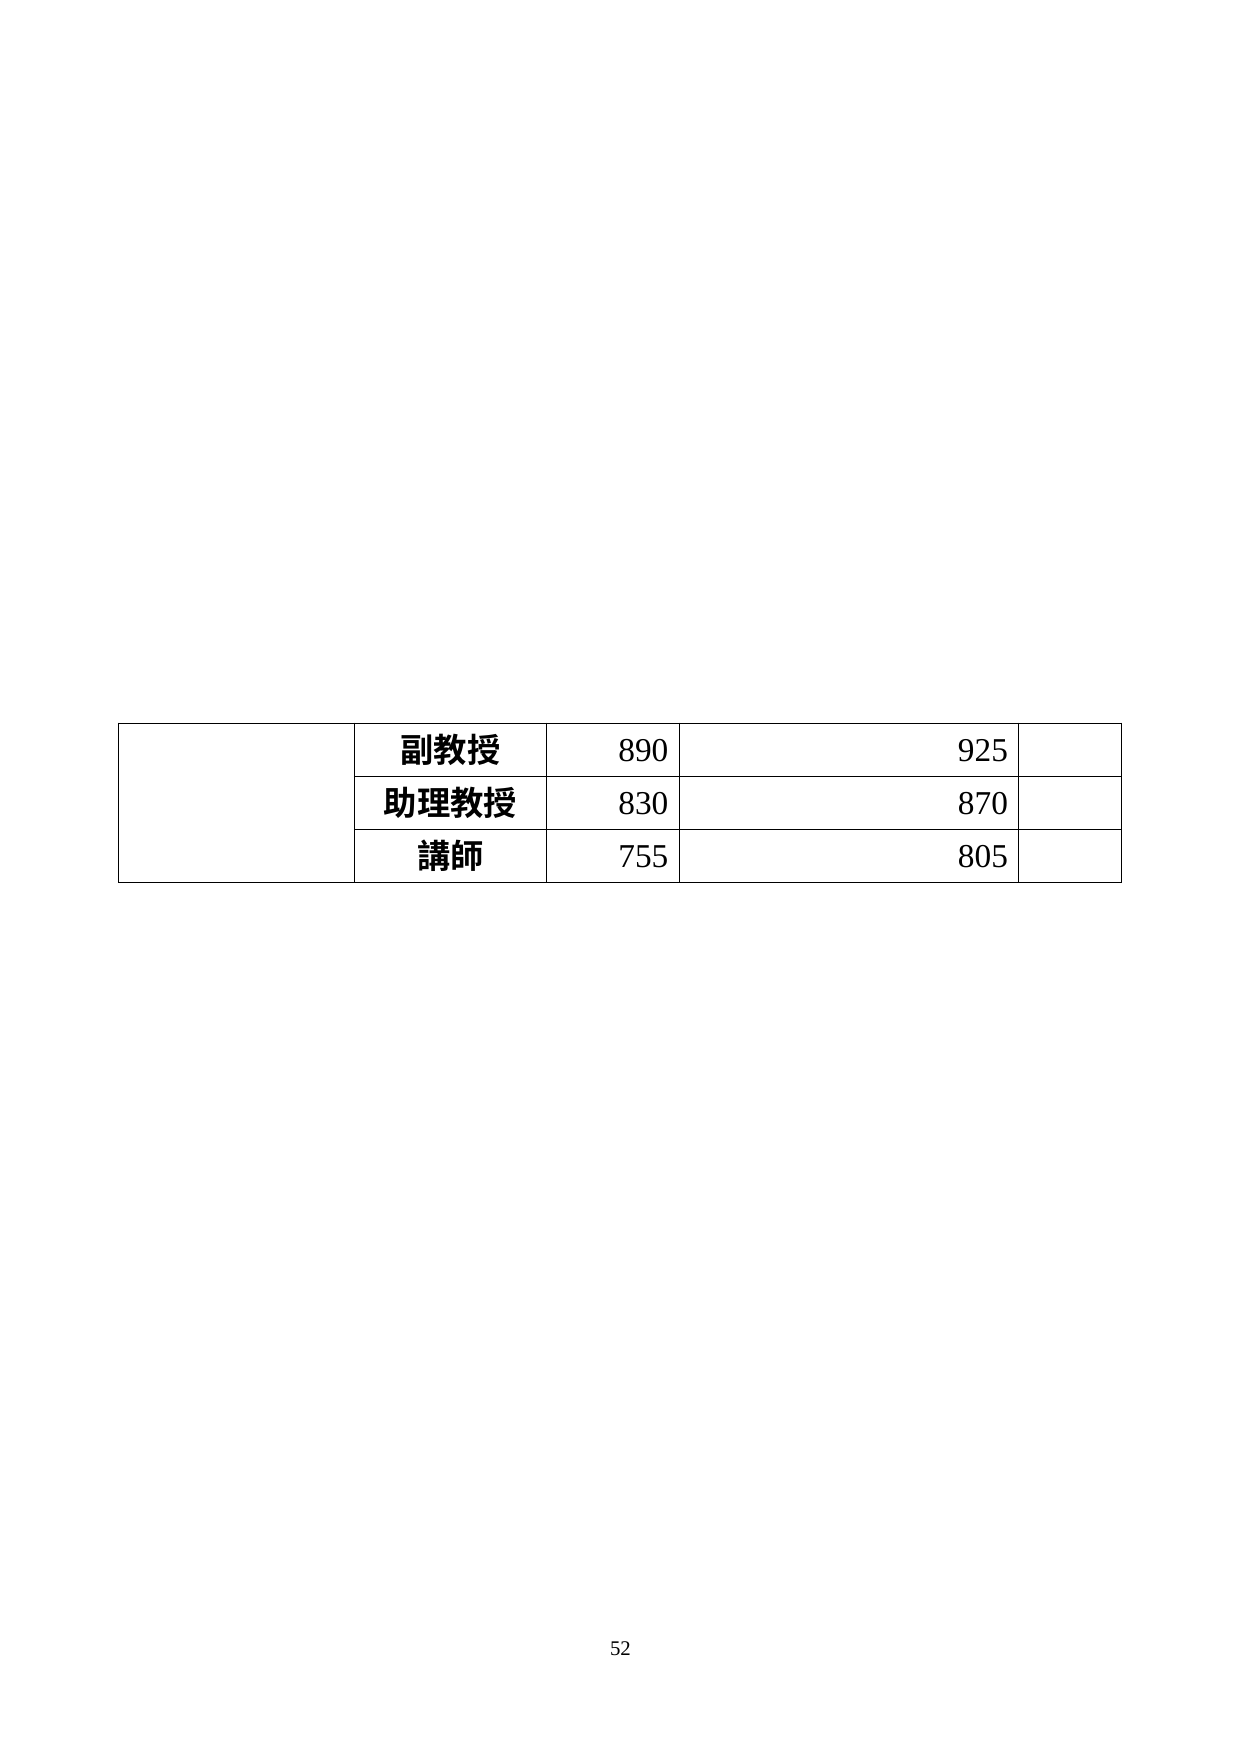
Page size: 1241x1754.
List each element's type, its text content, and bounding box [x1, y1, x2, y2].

table_cell 副教授 [355, 724, 546, 776]
table_cell [1019, 777, 1121, 829]
table_cell [1019, 830, 1121, 882]
table_cell [1019, 724, 1121, 776]
table_cell 講師 [355, 830, 546, 882]
table_cell 805 [680, 830, 1018, 882]
table_cell 925 [680, 724, 1018, 776]
table_cell 870 [680, 777, 1018, 829]
table_cell 890 [547, 724, 679, 776]
table_cell 755 [547, 830, 679, 882]
table_cell [119, 724, 354, 882]
table_cell 830 [547, 777, 679, 829]
table_cell 助理教授 [355, 777, 546, 829]
